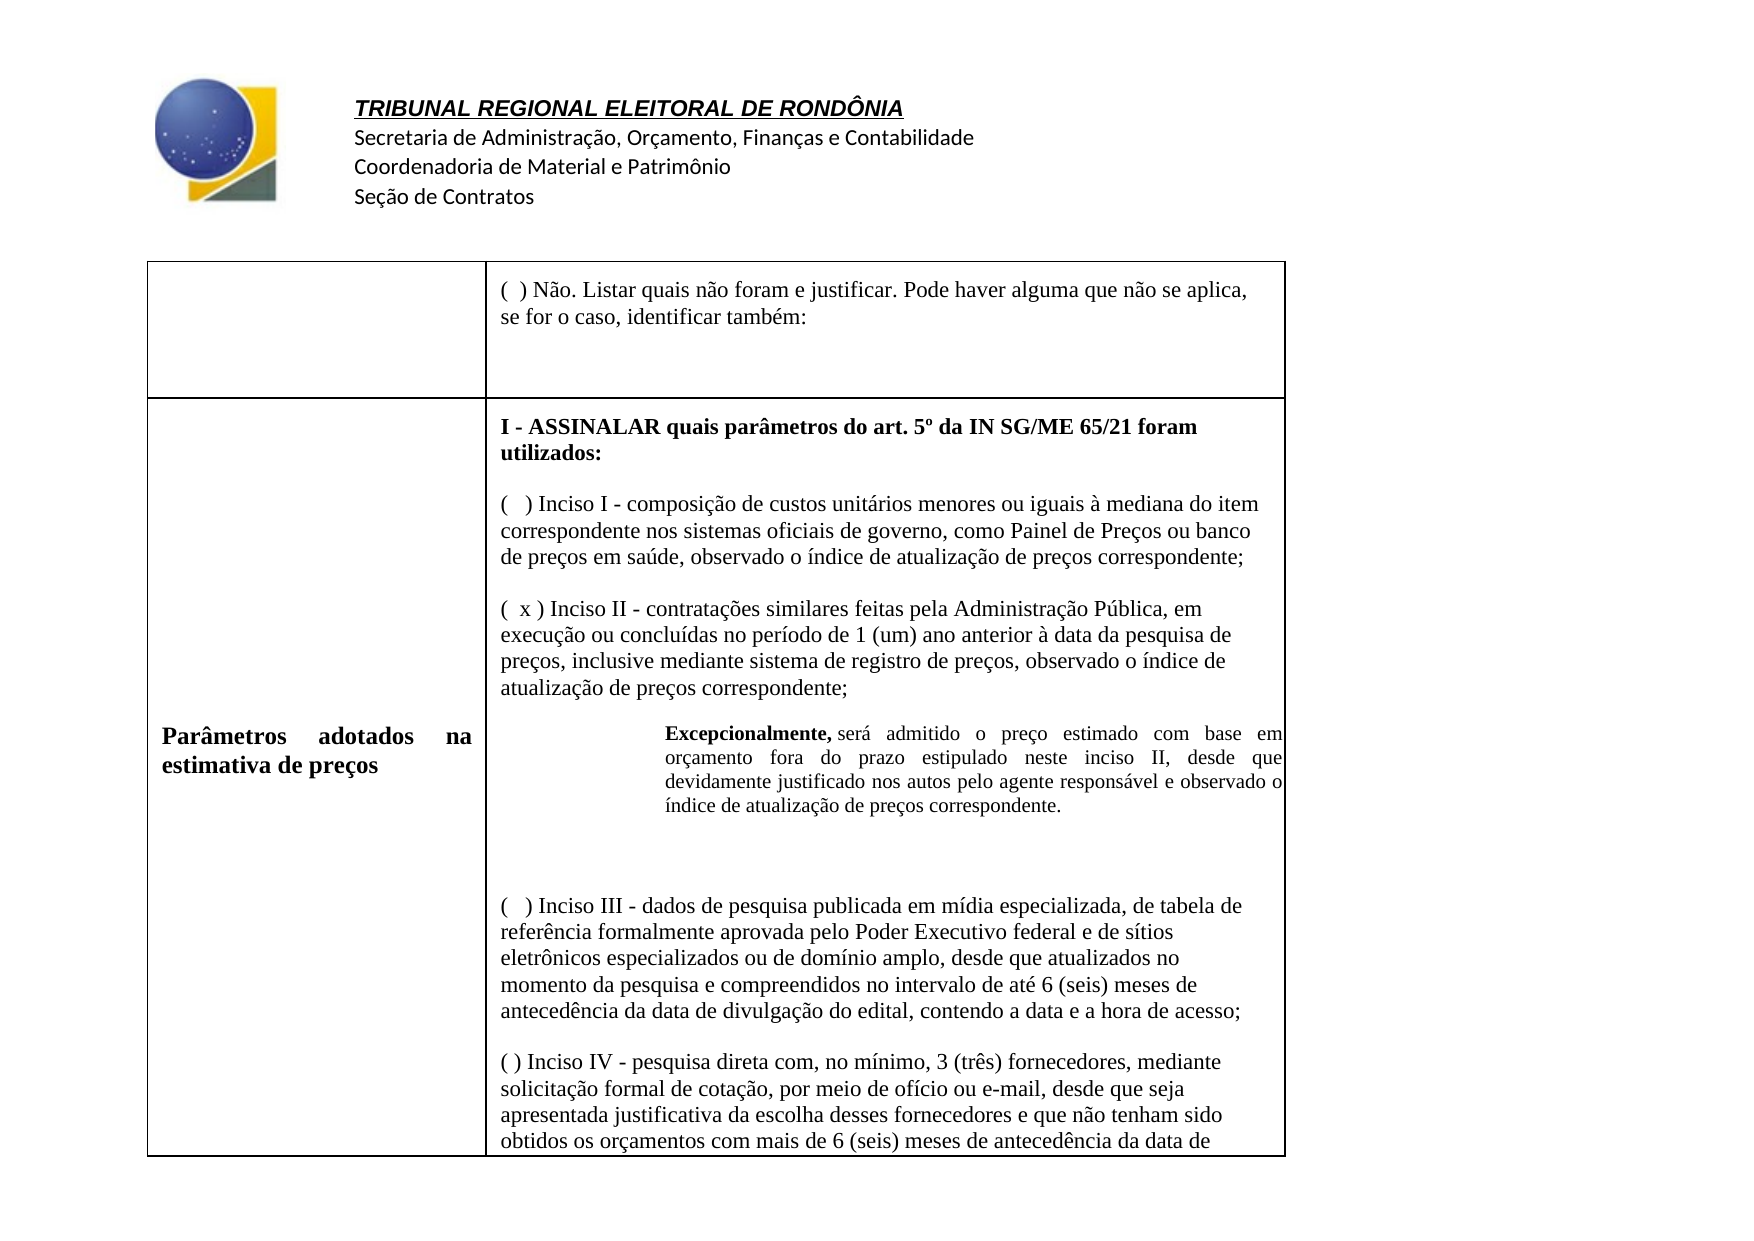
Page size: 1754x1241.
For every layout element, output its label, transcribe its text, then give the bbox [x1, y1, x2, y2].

table_cell [148, 262, 485, 397]
table_cell Parâmetros adotados na estimativa de preços [148, 399, 485, 1155]
table_cell I - ASSINALAR quais parâmetros do art. 5º da IN SG/ME 65/21 foram utilizados: ( ) Inciso I - composição de custos unitários menores ou iguais à mediana do item correspondente nos sistemas oficiais de governo, como Painel de Preços ou banco de preços em saúde, observado o índice de atualização de preços correspondente; ( x ) Inciso II - contratações similares feitas pela Administração Pública, em execução ou concluídas no período de 1 (um) ano anterior à data da pesquisa de preços, inclusive mediante sistema de registro de preços, observado o índice de atualização de preços correspondente; Excepcionalmente, será admitido o preço estimado com base em orçamento fora do prazo estipulado neste inciso II, desde que devidamente justificado nos autos pelo agente responsável e observado o índice de atualização de preços correspondente. ( ) Inciso III - dados de pesquisa publicada em mídia especializada, de tabela de referência formalmente aprovada pelo Poder Executivo federal e de sítios eletrônicos especializados ou de domínio amplo, desde que atualizados no momento da pesquisa e compreendidos no intervalo de até 6 (seis) meses de antecedência da data de divulgação do edital, contendo a data e a hora de acesso; ( ) Inciso IV - pesquisa direta com, no mínimo, 3 (três) fornecedores, mediante solicitação formal de cotação, por meio de ofício ou e-mail, desde que seja apresentada justificativa da escolha desses fornecedores e que não tenham sido obtidos os orçamentos com mais de 6 (seis) meses de antecedência da data de [487, 399, 1284, 1155]
table_cell ( ) Não. Listar quais não foram e justificar. Pode haver alguma que não se aplica, se for o caso, identificar também: [487, 262, 1284, 397]
